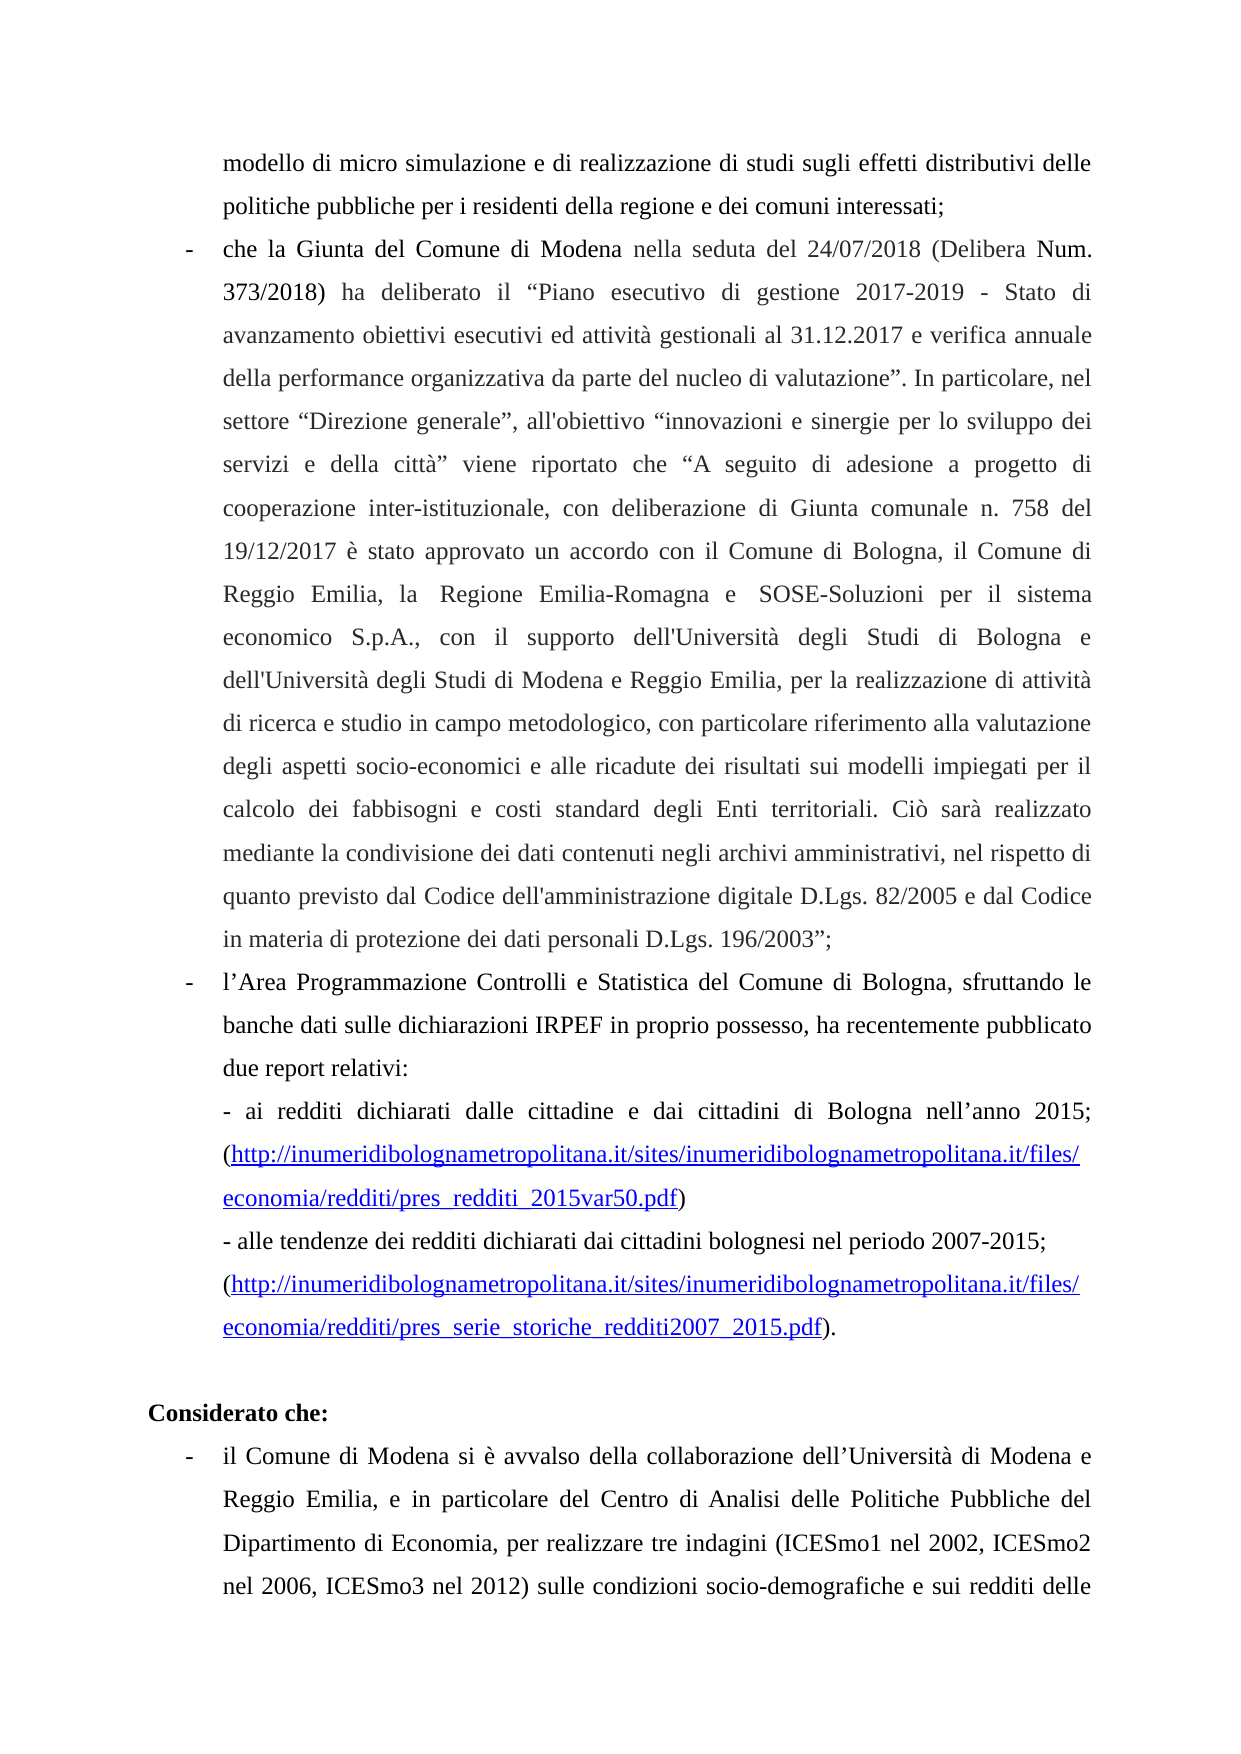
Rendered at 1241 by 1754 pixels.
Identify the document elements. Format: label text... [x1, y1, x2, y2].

text Considerato che: [148, 1398, 1093, 1427]
list il Comune di Modena si è avvalso della collaborazione dell’Università di Modena e Reggio Emilia, e in particolare del Centro di Analisi delle Politiche Pubbliche del Dipartimento di Economia, per realizzare tre indagini (ICESmo1 nel 2002, ICESmo2 nel 2006, ICESmo3 nel 2012) sulle condizioni socio-demografiche e sui redditi delle [185, 1441, 1093, 1599]
list l’Area Programmazione Controlli e Statistica del Comune di Bologna, sfruttando le banche dati sulle dichiarazioni IRPEF in proprio possesso, ha recentemente pubblicato due report relativi: [185, 967, 1093, 1082]
list modello di micro simulazione e di realizzazione di studi sugli effetti distributivi delle politiche pubbliche per i residenti della regione e dei comuni interessati; [185, 148, 1093, 219]
text (http://inumeridibolognametropolitana.it/sites/inumeridibolognametropolitana.it/files/economia/redditi/pres_serie_storiche_redditi2007_2015.pdf). [223, 1269, 1093, 1341]
text - alle tendenze dei redditi dichiarati dai cittadini bolognesi nel periodo 2007-2015; [223, 1226, 1093, 1254]
text - ai redditi dichiarati dalle cittadine e dai cittadini di Bologna nell’anno 2015; (http://inumeridibolognametropolitana.it/sites/inumeridibolognametropolitana.it/files/economia/redditi/pres_redditi_2015var50.pdf) [223, 1096, 1093, 1211]
list che la Giunta del Comune di Modena nella seduta del 24/07/2018 (Delibera Num. 373/2018) ha deliberato il “Piano esecutivo di gestione 2017-2019 - Stato di avanzamento obiettivi esecutivi ed attività gestionali al 31.12.2017 e verifica annuale della performance organizzativa da parte del nucleo di valutazione”. In particolare, nel settore “Direzione generale”, all'obiettivo “innovazioni e sinergie per lo sviluppo dei servizi e della città” viene riportato che “A seguito di adesione a progetto di cooperazione inter-istituzionale, con deliberazione di Giunta comunale n. 758 del 19/12/2017 è stato approvato un accordo con il Comune di Bologna, il Comune di Reggio Emilia, la Regione Emilia-Romagna e SOSE-Soluzioni per il sistema economico S.p.A., con il supporto dell'Università degli Studi di Bologna e dell'Università degli Studi di Modena e Reggio Emilia, per la realizzazione di attività di ricerca e studio in campo metodologico, con particolare riferimento alla valutazione degli aspetti socio-economici e alle ricadute dei risultati sui modelli impiegati per il calcolo dei fabbisogni e costi standard degli Enti territoriali. Ciò sarà realizzato mediante la condivisione dei dati contenuti negli archivi amministrativi, nel rispetto di quanto previsto dal Codice dell'amministrazione digitale D.Lgs. 82/2005 e dal Codice in materia di protezione dei dati personali D.Lgs. 196/2003”; [185, 234, 1093, 953]
